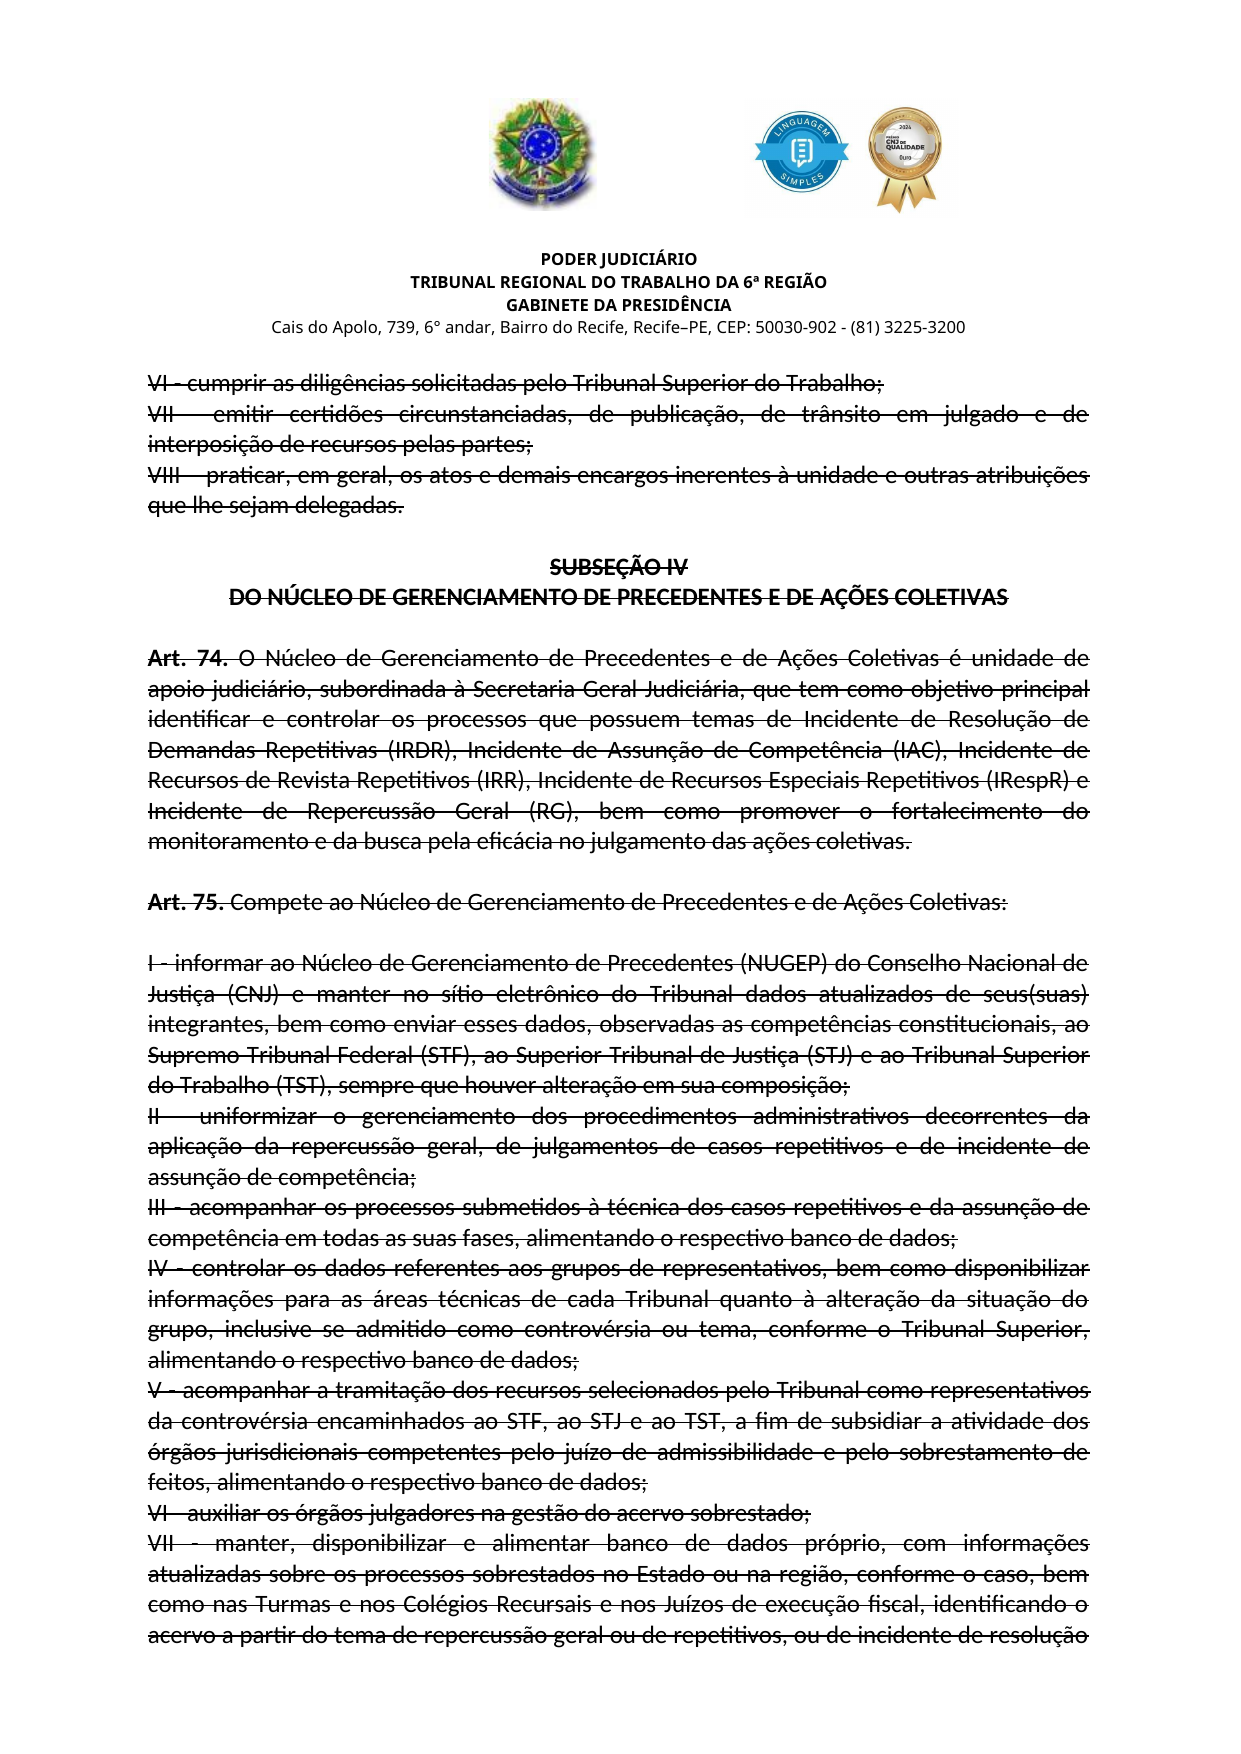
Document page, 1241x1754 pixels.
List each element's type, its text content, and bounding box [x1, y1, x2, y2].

text Art. 74. O Núcleo de Gerenciamento de Precedentes e de Ações Coletivas é unidade de apoio judiciário, subordinada à Secretaria-Geral Judiciária, que tem como objetivo principal identificar e controlar os processos que possuem temas de Incidente de Resolução de Demandas Repetitivas (IRDR), Incidente de Assunção de Competência (IAC), Incidente de Recursos de Revista Repetitivos (IRR), Incidente de Recursos Especiais Repetitivos (IRespR) e Incidente de Repercussão Geral (RG), bem como promover o fortalecimento do monitoramento e da busca pela eficácia no julgamento das ações coletivas. [147, 751, 1090, 781]
text Art. 75. Compete ao Núcleo de Gerenciamento de Precedentes e de Ações Coletivas: [147, 886, 1090, 917]
text Art. 74. O Núcleo de Gerenciamento de Precedentes e de Ações Coletivas é unidade de apoio judiciário, subordinada à Secretaria-Geral Judiciária, que tem como objetivo principal identificar e controlar os processos que possuem temas de Incidente de Resolução de Demandas Repetitivas (IRDR), Incidente de Assunção de Competência (IAC), Incidente de Recursos de Revista Repetitivos (IRR), Incidente de Recursos Especiais Repetitivos (IRespR) e Incidente de Repercussão Geral (RG), bem como promover o fortalecimento do monitoramento e da busca pela eficácia no julgamento das ações coletivas. [147, 812, 1090, 856]
text SUBSEÇÃO IV [147, 551, 1090, 581]
text II - uniformizar o gerenciamento dos procedimentos administrativos decorrentes da aplicação da repercussão geral, de julgamentos de casos repetitivos e de incidente de assunção de competência; [147, 1148, 1090, 1192]
text VI - auxiliar os órgãos julgadores na gestão do acervo sobrestado; [147, 1497, 1090, 1527]
text V - acompanhar a tramitação dos recursos selecionados pelo Tribunal como representativos da controvérsia encaminhados ao STF, ao STJ e ao TST, a fim de subsidiar a atividade dos órgãos jurisdicionais competentes pelo juízo de admissibilidade e pelo sobrestamento de feitos, alimentando o respectivo banco de dados; [147, 1392, 1090, 1422]
text DO NÚCLEO DE GERENCIAMENTO DE PRECEDENTES E DE AÇÕES COLETIVAS [147, 581, 1090, 612]
text V - acompanhar a tramitação dos recursos selecionados pelo Tribunal como representativos da controvérsia encaminhados ao STF, ao STJ e ao TST, a fim de subsidiar a atividade dos órgãos jurisdicionais competentes pelo juízo de admissibilidade e pelo sobrestamento de feitos, alimentando o respectivo banco de dados; [147, 1375, 1090, 1391]
text Art. 74. O Núcleo de Gerenciamento de Precedentes e de Ações Coletivas é unidade de apoio judiciário, subordinada à Secretaria-Geral Judiciária, que tem como objetivo principal identificar e controlar os processos que possuem temas de Incidente de Resolução de Demandas Repetitivas (IRDR), Incidente de Assunção de Competência (IAC), Incidente de Recursos de Revista Repetitivos (IRR), Incidente de Recursos Especiais Repetitivos (IRespR) e Incidente de Repercussão Geral (RG), bem como promover o fortalecimento do monitoramento e da busca pela eficácia no julgamento das ações coletivas. [147, 782, 1090, 811]
text IV - controlar os dados referentes aos grupos de representativos, bem como disponibilizar informações para as áreas técnicas de cada Tribunal quanto à alteração da situação do grupo, inclusive se admitido como controvérsia ou tema, conforme o Tribunal Superior, alimentando o respectivo banco de dados; [147, 1331, 1090, 1375]
text VII - manter, disponibilizar e alimentar banco de dados próprio, com informações atualizadas sobre os processos sobrestados no Estado ou na região, conforme o caso, bem como nas Turmas e nos Colégios Recursais e nos Juízos de execução fiscal, identificando o acervo a partir do tema de repercussão geral ou de repetitivos, ou de incidente de resolução de demandas repetitivas e do processo paradigma, conforme a classificação realizada pelos Tribunais Superiores e o respectivo Regional Federal, Regional do Trabalho ou Tribunal de Justiça; [147, 1545, 1090, 1649]
text II - uniformizar o gerenciamento dos procedimentos administrativos decorrentes da aplicação da repercussão geral, de julgamentos de casos repetitivos e de incidente de assunção de competência; [147, 1100, 1090, 1116]
text Art. 74. O Núcleo de Gerenciamento de Precedentes e de Ações Coletivas é unidade de apoio judiciário, subordinada à Secretaria-Geral Judiciária, que tem como objetivo principal identificar e controlar os processos que possuem temas de Incidente de Resolução de Demandas Repetitivas (IRDR), Incidente de Assunção de Competência (IAC), Incidente de Recursos de Revista Repetitivos (IRR), Incidente de Recursos Especiais Repetitivos (IRespR) e Incidente de Repercussão Geral (RG), bem como promover o fortalecimento do monitoramento e da busca pela eficácia no julgamento das ações coletivas. [147, 660, 1090, 689]
text V - acompanhar a tramitação dos recursos selecionados pelo Tribunal como representativos da controvérsia encaminhados ao STF, ao STJ e ao TST, a fim de subsidiar a atividade dos órgãos jurisdicionais competentes pelo juízo de admissibilidade e pelo sobrestamento de feitos, alimentando o respectivo banco de dados; [147, 1453, 1090, 1497]
text VIII – praticar, em geral, os atos e demais encargos inerentes à unidade e outras atribuições que lhe sejam delegadas. [147, 476, 1090, 520]
text Art. 74. O Núcleo de Gerenciamento de Precedentes e de Ações Coletivas é unidade de apoio judiciário, subordinada à Secretaria-Geral Judiciária, que tem como objetivo principal identificar e controlar os processos que possuem temas de Incidente de Resolução de Demandas Repetitivas (IRDR), Incidente de Assunção de Competência (IAC), Incidente de Recursos de Revista Repetitivos (IRR), Incidente de Recursos Especiais Repetitivos (IRespR) e Incidente de Repercussão Geral (RG), bem como promover o fortalecimento do monitoramento e da busca pela eficácia no julgamento das ações coletivas. [147, 690, 1090, 720]
text VII - manter, disponibilizar e alimentar banco de dados próprio, com informações atualizadas sobre os processos sobrestados no Estado ou na região, conforme o caso, bem como nas Turmas e nos Colégios Recursais e nos Juízos de execução fiscal, identificando o acervo a partir do tema de repercussão geral ou de repetitivos, ou de incidente de resolução de demandas repetitivas e do processo paradigma, conforme a classificação realizada pelos Tribunais Superiores e o respectivo Regional Federal, Regional do Trabalho ou Tribunal de Justiça; [147, 1527, 1090, 1544]
text VIII – praticar, em geral, os atos e demais encargos inerentes à unidade e outras atribuições que lhe sejam delegadas. [147, 459, 1090, 475]
text I - informar ao Núcleo de Gerenciamento de Precedentes (NUGEP) do Conselho Nacional de Justiça (CNJ) e manter no sítio eletrônico do Tribunal dados atualizados de seus(suas) integrantes, bem como enviar esses dados, observadas as competências constitucionais, ao Supremo Tribunal Federal (STF), ao Superior Tribunal de Justiça (STJ) e ao Tribunal Superior do Trabalho (TST), sempre que houver alteração em sua composição; [147, 1026, 1090, 1055]
text I - informar ao Núcleo de Gerenciamento de Precedentes (NUGEP) do Conselho Nacional de Justiça (CNJ) e manter no sítio eletrônico do Tribunal dados atualizados de seus(suas) integrantes, bem como enviar esses dados, observadas as competências constitucionais, ao Supremo Tribunal Federal (STF), ao Superior Tribunal de Justiça (STJ) e ao Tribunal Superior do Trabalho (TST), sempre que houver alteração em sua composição; [147, 947, 1090, 1025]
text Art. 74. O Núcleo de Gerenciamento de Precedentes e de Ações Coletivas é unidade de apoio judiciário, subordinada à Secretaria-Geral Judiciária, que tem como objetivo principal identificar e controlar os processos que possuem temas de Incidente de Resolução de Demandas Repetitivas (IRDR), Incidente de Assunção de Competência (IAC), Incidente de Recursos de Revista Repetitivos (IRR), Incidente de Recursos Especiais Repetitivos (IRespR) e Incidente de Repercussão Geral (RG), bem como promover o fortalecimento do monitoramento e da busca pela eficácia no julgamento das ações coletivas. [147, 721, 1090, 750]
text II - uniformizar o gerenciamento dos procedimentos administrativos decorrentes da aplicação da repercussão geral, de julgamentos de casos repetitivos e de incidente de assunção de competência; [147, 1117, 1090, 1147]
text I - informar ao Núcleo de Gerenciamento de Precedentes (NUGEP) do Conselho Nacional de Justiça (CNJ) e manter no sítio eletrônico do Tribunal dados atualizados de seus(suas) integrantes, bem como enviar esses dados, observadas as competências constitucionais, ao Supremo Tribunal Federal (STF), ao Superior Tribunal de Justiça (STJ) e ao Tribunal Superior do Trabalho (TST), sempre que houver alteração em sua composição; [147, 1056, 1090, 1100]
text III - acompanhar os processos submetidos à técnica dos casos repetitivos e da assunção de competência em todas as suas fases, alimentando o respectivo banco de dados; [147, 1209, 1090, 1253]
text IV - controlar os dados referentes aos grupos de representativos, bem como disponibilizar informações para as áreas técnicas de cada Tribunal quanto à alteração da situação do grupo, inclusive se admitido como controvérsia ou tema, conforme o Tribunal Superior, alimentando o respectivo banco de dados; [147, 1270, 1090, 1330]
text Art. 74. O Núcleo de Gerenciamento de Precedentes e de Ações Coletivas é unidade de apoio judiciário, subordinada à Secretaria-Geral Judiciária, que tem como objetivo principal identificar e controlar os processos que possuem temas de Incidente de Resolução de Demandas Repetitivas (IRDR), Incidente de Assunção de Competência (IAC), Incidente de Recursos de Revista Repetitivos (IRR), Incidente de Recursos Especiais Repetitivos (IRespR) e Incidente de Repercussão Geral (RG), bem como promover o fortalecimento do monitoramento e da busca pela eficácia no julgamento das ações coletivas. [147, 642, 1090, 659]
text IV - controlar os dados referentes aos grupos de representativos, bem como disponibilizar informações para as áreas técnicas de cada Tribunal quanto à alteração da situação do grupo, inclusive se admitido como controvérsia ou tema, conforme o Tribunal Superior, alimentando o respectivo banco de dados; [147, 1253, 1090, 1269]
text VII - emitir certidões circunstanciadas, de publicação, de trânsito em julgado e de interposição de recursos pelas partes; [147, 398, 1090, 459]
text V - acompanhar a tramitação dos recursos selecionados pelo Tribunal como representativos da controvérsia encaminhados ao STF, ao STJ e ao TST, a fim de subsidiar a atividade dos órgãos jurisdicionais competentes pelo juízo de admissibilidade e pelo sobrestamento de feitos, alimentando o respectivo banco de dados; [147, 1423, 1090, 1452]
text VI - cumprir as diligências solicitadas pelo Tribunal Superior do Trabalho; [147, 367, 1090, 398]
text III - acompanhar os processos submetidos à técnica dos casos repetitivos e da assunção de competência em todas as suas fases, alimentando o respectivo banco de dados; [147, 1192, 1090, 1208]
